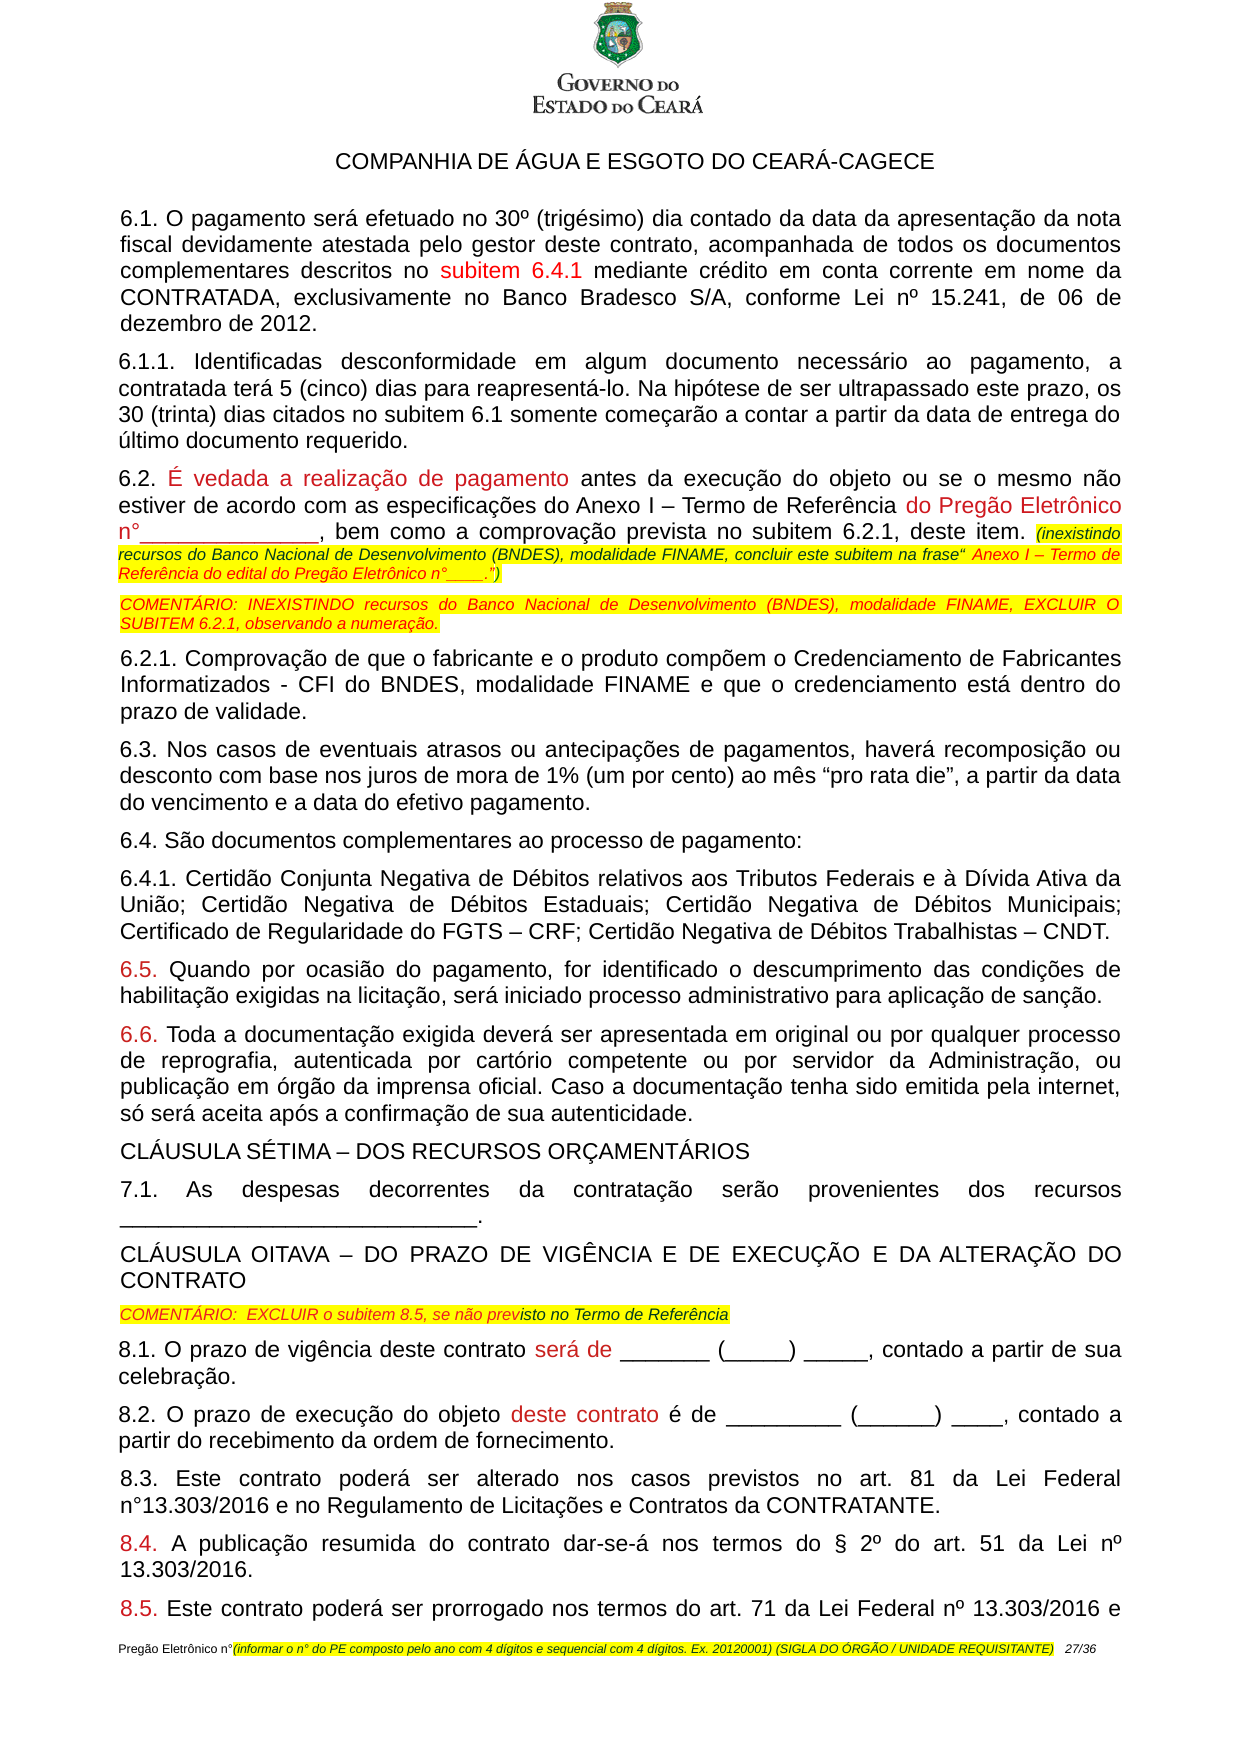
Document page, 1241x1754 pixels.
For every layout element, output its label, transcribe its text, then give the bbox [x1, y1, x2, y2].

text 6.5. Quando por ocasião do pagamento, for identificado o descumprimento das condições de habilitação exigidas na licitação, será iniciado processo administrativo para aplicação de sanção. [119, 956, 1122, 1009]
text 6.1.1. Identificadas desconformidade em algum documento necessário ao pagamento, a contratada terá 5 (cinco) dias para reapresentá-lo. Na hipótese de ser ultrapassado este prazo, os 30 (trinta) dias citados no subitem 6.1 somente começarão a contar a partir da data de entrega do último documento requerido. [118, 348, 1122, 453]
text 6.3. Nos casos de eventuais atrasos ou antecipações de pagamentos, haverá recomposição ou desconto com base nos juros de mora de 1% (um por cento) ao mês “pro rata die”, a partir da data do vencimento e a data do efetivo pagamento. [119, 736, 1122, 815]
text 8.3. Este contrato poderá ser alterado nos casos previstos no art. 81 da Lei Federal n°13.303/2016 e no Regulamento de Licitações e Contratos da CONTRATANTE. [120, 1465, 1122, 1518]
text 6.1. O pagamento será efetuado no 30º (trigésimo) dia contado da data da apresentação da nota fiscal devidamente atestada pelo gestor deste contrato, acompanhada de todos os documentos complementares descritos no subitem 6.4.1 mediante crédito em conta corrente em nome da CONTRATADA, exclusivamente no Banco Bradesco S/A, conforme Lei nº 15.241, de 06 de dezembro de 2012. [120, 204, 1122, 336]
text 6.4. São documentos complementares ao processo de pagamento: [119, 827, 1122, 853]
text 7.1. As despesas decorrentes da contratação serão provenientes dos recursos ____________________________. [120, 1176, 1122, 1229]
text 8.1. O prazo de vigência deste contrato será de _______ (_____) _____, contado a partir de sua celebração. [118, 1336, 1122, 1389]
text 6.2. É vedada a realização de pagamento antes da execução do objeto ou se o mesmo não estiver de acordo com as especificações do Anexo I – Termo de Referência do Pregão Eletrônico n°______________, bem como a comprovação prevista no subitem 6.2.1, deste item. (inexistindo recursos do Banco Nacional de Desenvolvimento (BNDES), modalidade FINAME, concluir este subitem na frase“ Anexo I – Termo de Referência do edital do Pregão Eletrônico n°____.”) [118, 465, 1122, 583]
text 8.5. Este contrato poderá ser prorrogado nos termos do art. 71 da Lei Federal nº 13.303/2016 e [120, 1594, 1122, 1621]
text 6.4.1. Certidão Conjunta Negativa de Débitos relativos aos Tributos Federais e à Dívida Ativa da União; Certidão Negativa de Débitos Estaduais; Certidão Negativa de Débitos Municipais; Certificado de Regularidade do FGTS – CRF; Certidão Negativa de Débitos Trabalhistas – CNDT. [119, 865, 1122, 944]
text 8.4. A publicação resumida do contrato dar-se-á nos termos do § 2º do art. 51 da Lei nº 13.303/2016. [119, 1530, 1122, 1583]
text 8.2. O prazo de execução do objeto deste contrato é de _________ (______) ____, contado a partir do recebimento da ordem de fornecimento. [118, 1401, 1122, 1453]
text CLÁUSULA OITAVA – DO PRAZO DE VIGÊNCIA E DE EXECUÇÃO E DA ALTERAÇÃO DO CONTRATO [120, 1241, 1122, 1293]
text COMENTÁRIO: INEXISTINDO recursos do Banco Nacional de Desenvolvimento (BNDES), modalidade FINAME, EXCLUIR O SUBITEM 6.2.1, observando a numeração. [120, 595, 1122, 633]
text COMENTÁRIO: EXCLUIR o subitem 8.5, se não previsto no Termo de Referência [119, 1305, 1122, 1324]
text 6.6. Toda a documentação exigida deverá ser apresentada em original ou por qualquer processo de reprografia, autenticada por cartório competente ou por servidor da Administração, ou publicação em órgão da imprensa oficial. Caso a documentação tenha sido emitida pela internet, só será aceita após a confirmação de sua autenticidade. [120, 1021, 1122, 1126]
text CLÁUSULA SÉTIMA – DOS RECURSOS ORÇAMENTÁRIOS [120, 1138, 1122, 1164]
text 6.2.1. Comprovação de que o fabricante e o produto compõem o Credenciamento de Fabricantes Informatizados - CFI do BNDES, modalidade FINAME e que o credenciamento está dentro do prazo de validade. [120, 645, 1122, 724]
